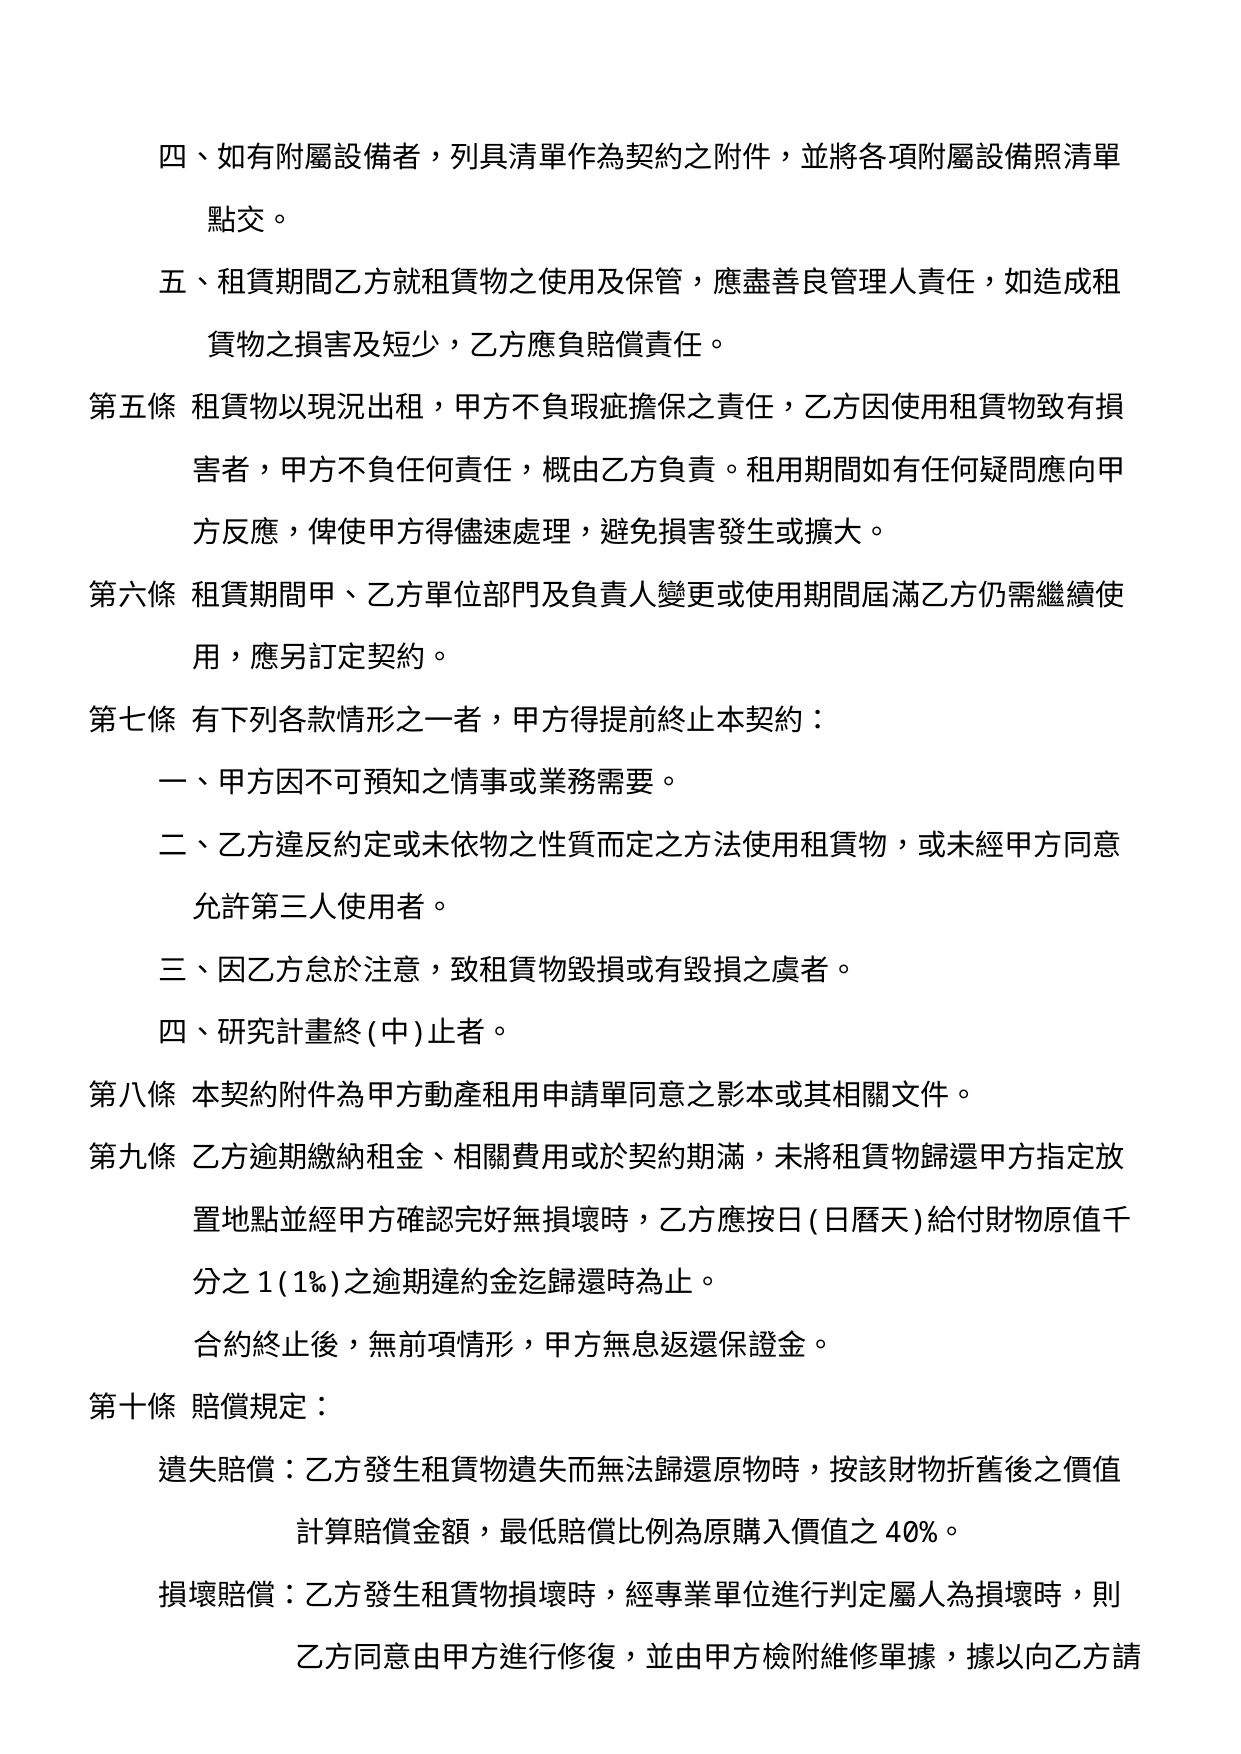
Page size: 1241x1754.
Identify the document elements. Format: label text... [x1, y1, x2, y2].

text 第七條 有下列各款情形之一者，甲方得提前終止本契約： [89, 676, 1146, 738]
text 合約終止後，無前項情形，甲方無息返還保證金。 [89, 1301, 1146, 1363]
text 二、乙方違反約定或未依物之性質而定之方法使用租賃物，或未經甲方同意允許第三人使用者。 [89, 801, 1146, 926]
text 一、甲方因不可預知之情事或業務需要。 [89, 738, 1146, 801]
text 損壞賠償：乙方發生租賃物損壞時，經專業單位進行判定屬人為損壞時，則乙方同意由甲方進行修復，並由甲方檢附維修單據，據以向乙方請 [89, 1551, 1146, 1676]
text 第五條 租賃物以現況出租，甲方不負瑕疵擔保之責任，乙方因使用租賃物致有損害者，甲方不負任何責任，概由乙方負責。租用期間如有任何疑問應向甲方反應，俾使甲方得儘速處理，避免損害發生或擴大。 [89, 363, 1146, 551]
text 第八條 本契約附件為甲方動產租用申請單同意之影本或其相關文件。 [89, 1051, 1146, 1113]
text 第九條 乙方逾期繳納租金、相關費用或於契約期滿，未將租賃物歸還甲方指定放置地點並經甲方確認完好無損壞時，乙方應按日(日曆天)給付財物原值千分之1(1‰)之逾期違約金迄歸還時為止。 [89, 1113, 1146, 1301]
text 第十條 賠償規定： [89, 1363, 1146, 1426]
text 五、租賃期間乙方就租賃物之使用及保管，應盡善良管理人責任，如造成租賃物之損害及短少，乙方應負賠償責任。 [89, 238, 1146, 363]
text 第六條 租賃期間甲、乙方單位部門及負責人變更或使用期間屆滿乙方仍需繼續使用，應另訂定契約。 [89, 551, 1146, 676]
text 四、如有附屬設備者，列具清單作為契約之附件，並將各項附屬設備照清單點交。 [89, 113, 1146, 238]
text 遺失賠償：乙方發生租賃物遺失而無法歸還原物時，按該財物折舊後之價值計算賠償金額，最低賠償比例為原購入價值之40%。 [89, 1426, 1146, 1551]
text 四、研究計畫終(中)止者。 [89, 988, 1146, 1051]
text 三、因乙方怠於注意，致租賃物毀損或有毀損之虞者。 [89, 926, 1146, 988]
